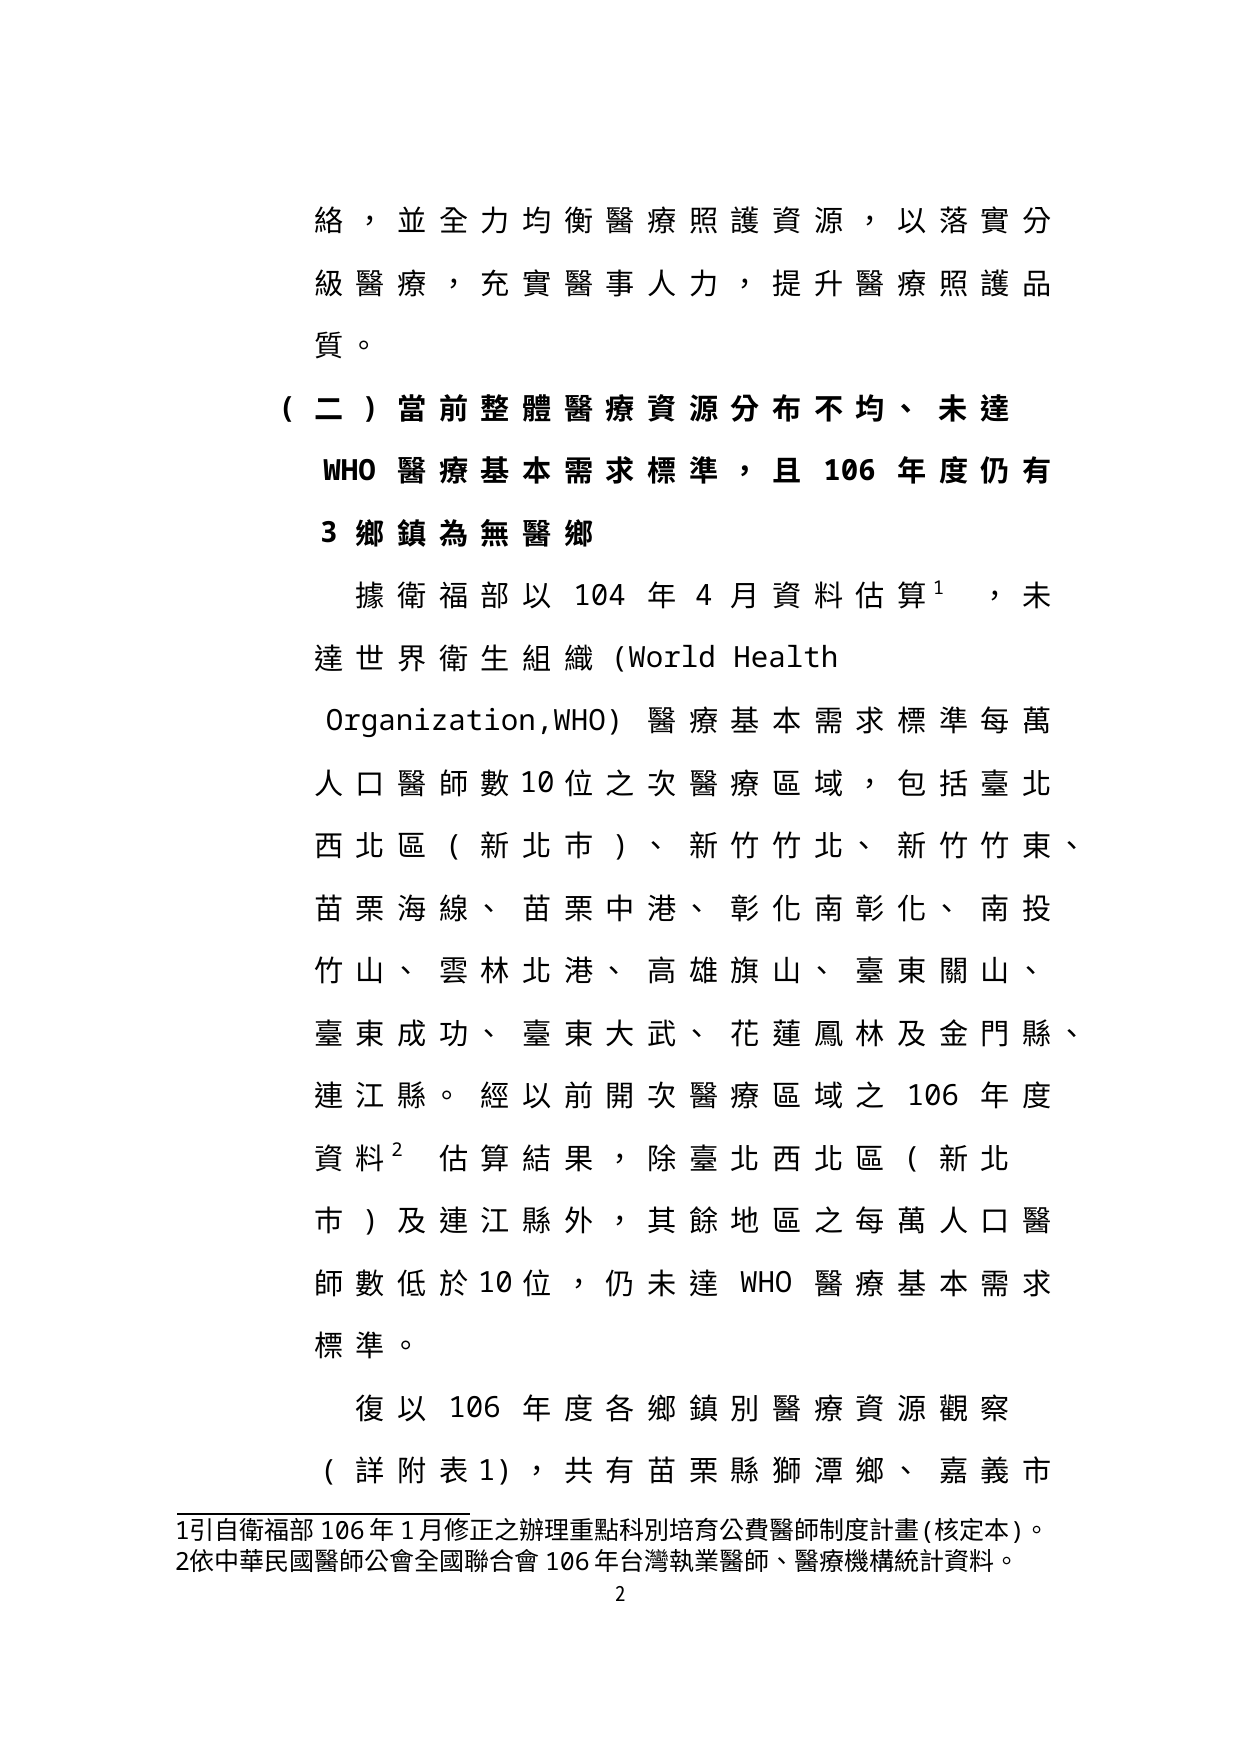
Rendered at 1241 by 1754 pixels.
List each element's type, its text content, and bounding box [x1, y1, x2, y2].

text 引自衛福部106年1月修正之辦理重點科別培育公費醫師制度計畫(核定本)。 [174, 1514, 1063, 1546]
text 據衛福部以104年4月資料估算，未達世界衛生組織(World Health Organization,WHO)醫療基本需求標準每萬人口醫師數10位之次醫療區域，包括臺北西北區(新北巿)、新竹竹北、新竹竹東、苗栗海線、苗栗中港、彰化南彰化、南投竹山、雲林北港、高雄旗山、臺東關山、臺東成功、臺東大武、花蓮鳳林及金門縣、連江縣。經以前開次醫療區域之106年度資料估算結果，除臺北西北區(新北巿)及連江縣外，其餘地區之每萬人口醫師數低於10位，仍未達WHO醫療基本需求標準。 [271, 552, 1058, 1365]
text 依中華民國醫師公會全國聯合會106年台灣執業醫師、醫療機構統計資料。 [174, 1546, 1063, 1577]
text 復以106年度各鄉鎮別醫療資源觀察(詳附表1)，共有苗栗縣獅潭鄉、嘉義市大埔鄉及金門縣烏坵鄉等3個無醫師，且新北市坪林區、高雄市田寮區、新竹縣北埔鄉、新竹縣峨眉鄉、苗栗縣西湖鄉、屏東縣獅子鄉、臺東縣海端鄉、臺東縣達仁鄉、連江縣東引鄉等9個僅有1位醫師，且部分鄉鎮如彰化縣福興鄉、金門縣金沙鎮及金寧鄉等，平均每位醫師照顧人口逾萬人，遠高於全國平均值508人及醫療資源過剩之縣市(如臺北市267人、嘉義市307人)，偏遠地區之醫療資源極為不足，顯示長期以來我國醫療資源城鄉差距及分布不均情形仍待改善。 [271, 1365, 1058, 1490]
text (二)當前整體醫療資源分布不均、未達WHO醫療基本需求標準，且106年度仍有3鄉鎮為無醫鄉 [242, 365, 1058, 552]
text 衛福部於106年度將「第八期醫療網計畫」列為重要施政計畫，期達成「拓展全方位醫療照護體系，保障民眾就醫權益」之施政目標。又該計畫執行期間為106年度至109年度，其目標說明載示，致力於整合醫療照護服務輸送體系，連結社會福利、預防保健、長期照護及精神健康等相關體系，適度結合地區資源，建構在地化、連續性、整合性之公共衛生與醫療服務網絡，並全力均衡醫療照護資源，以落實分級醫療，充實醫事人力，提升醫療照護品質。 [271, 177, 1058, 365]
